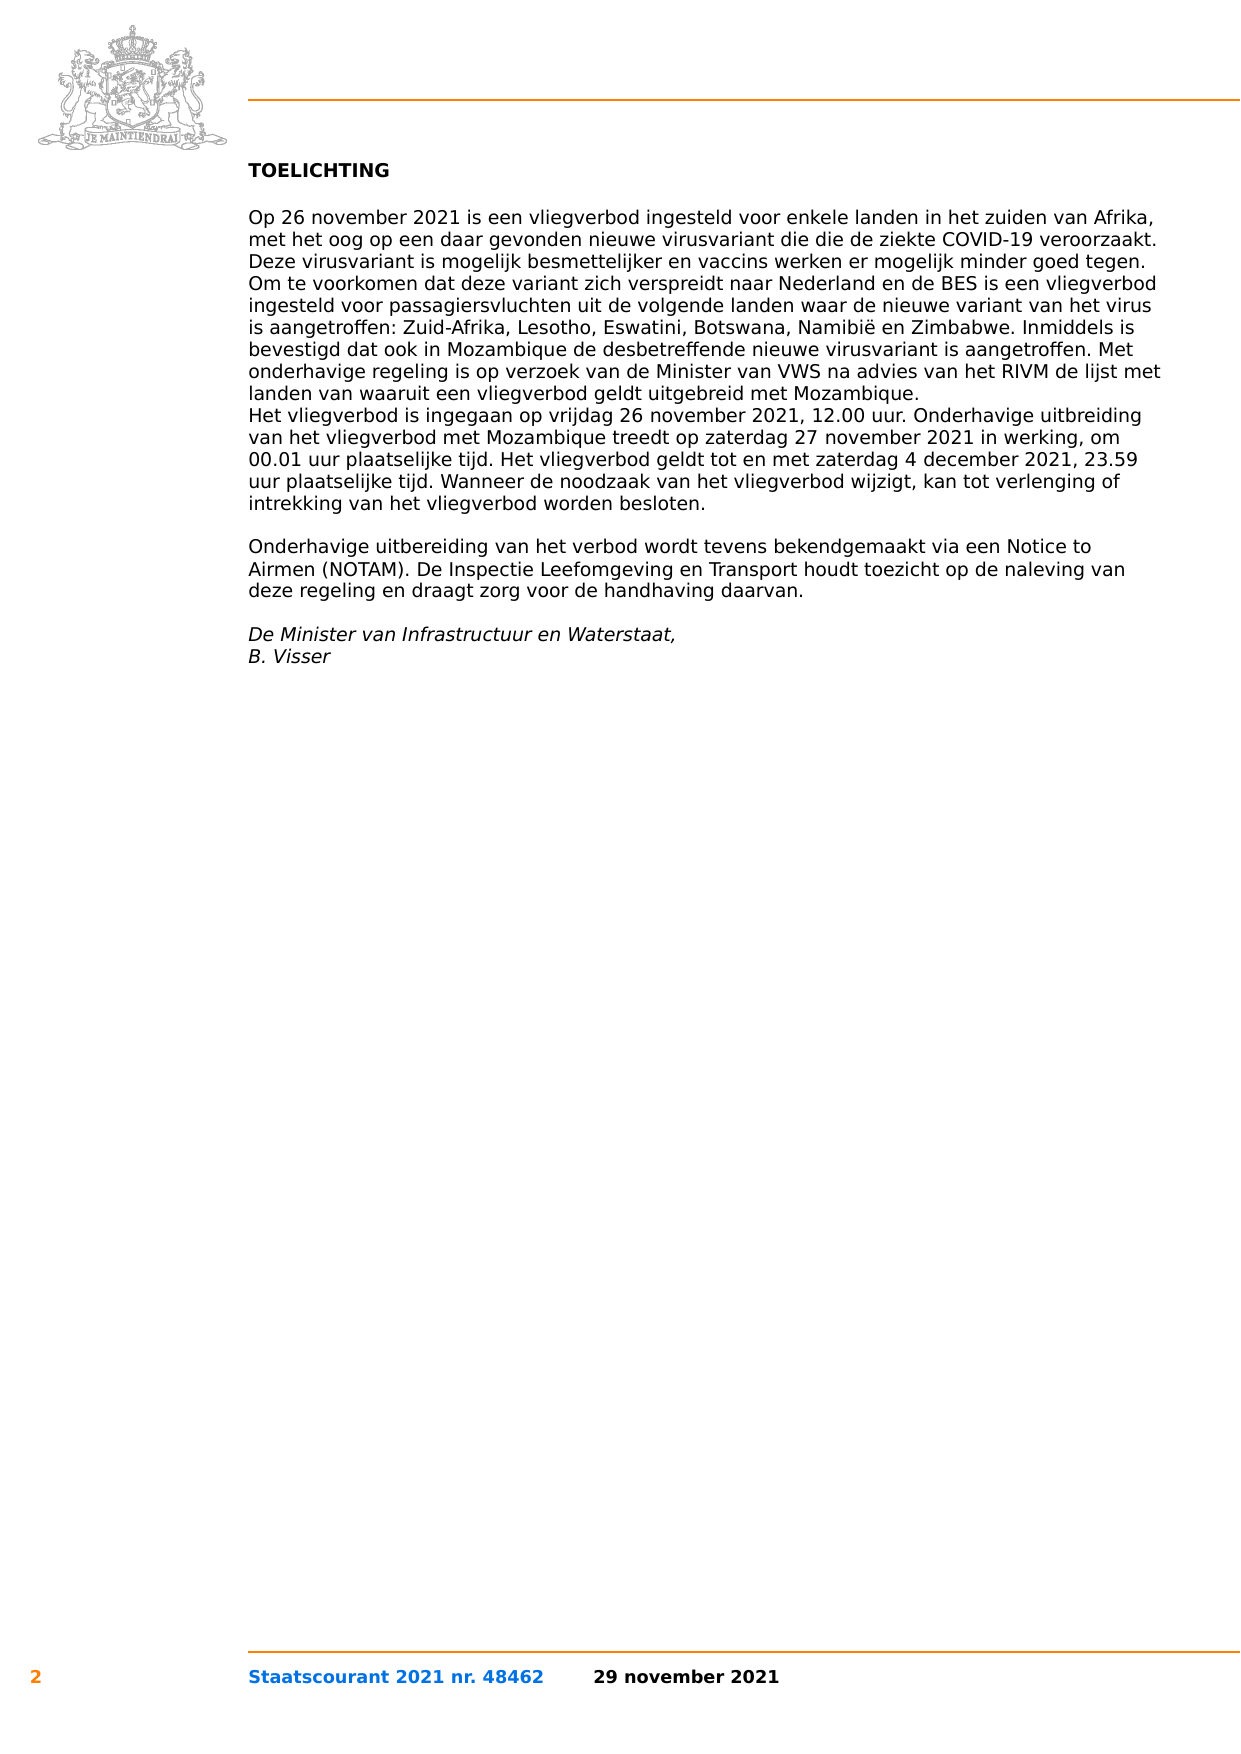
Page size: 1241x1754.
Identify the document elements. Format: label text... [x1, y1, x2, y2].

text Op 26 november 2021 is een vliegverbod ingesteld voor enkele landen in het zuiden van Afrika, met het oog op een daar gevonden nieuwe virusvariant die die de ziekte COVID-19 veroorzaakt. Deze virusvariant is mogelijk besmettelijker en vaccins werken er mogelijk minder goed tegen. Om te voorkomen dat deze variant zich verspreidt naar Nederland en de BES is een vliegverbod ingesteld voor passagiersvluchten uit de volgende landen waar de nieuwe variant van het virus is aangetroffen: Zuid-Afrika, Lesotho, Eswatini, Botswana, Namibië en Zimbabwe. Inmiddels is bevestigd dat ook in Mozambique de desbetreffende nieuwe virusvariant is aangetroffen. Met onderhavige regeling is op verzoek van de Minister van VWS na advies van het RIVM de lijst met landen van waaruit een vliegverbod geldt uitgebreid met Mozambique. [248, 207, 1163, 405]
text Onderhavige uitbereiding van het verbod wordt tevens bekendgemaakt via een Notice to Airmen (NOTAM). De Inspectie Leefomgeving en Transport houdt toezicht op de naleving van deze regeling en draagt zorg voor de handhaving daarvan. [248, 536, 1163, 602]
text Het vliegverbod is ingegaan op vrijdag 26 november 2021, 12.00 uur. Onderhavige uitbreiding van het vliegverbod met Mozambique treedt op zaterdag 27 november 2021 in werking, om 00.01 uur plaatselijke tijd. Het vliegverbod geldt tot en met zaterdag 4 december 2021, 23.59 uur plaatselijke tijd. Wanneer de noodzaak van het vliegverbod wijzigt, kan tot verlenging of intrekking van het vliegverbod worden besloten. [248, 405, 1163, 514]
picture [38, 25, 227, 150]
text De Minister van Infrastructuur en Waterstaat, B. Visser [248, 624, 1163, 668]
subtitle TOELICHTING [248, 160, 1163, 182]
